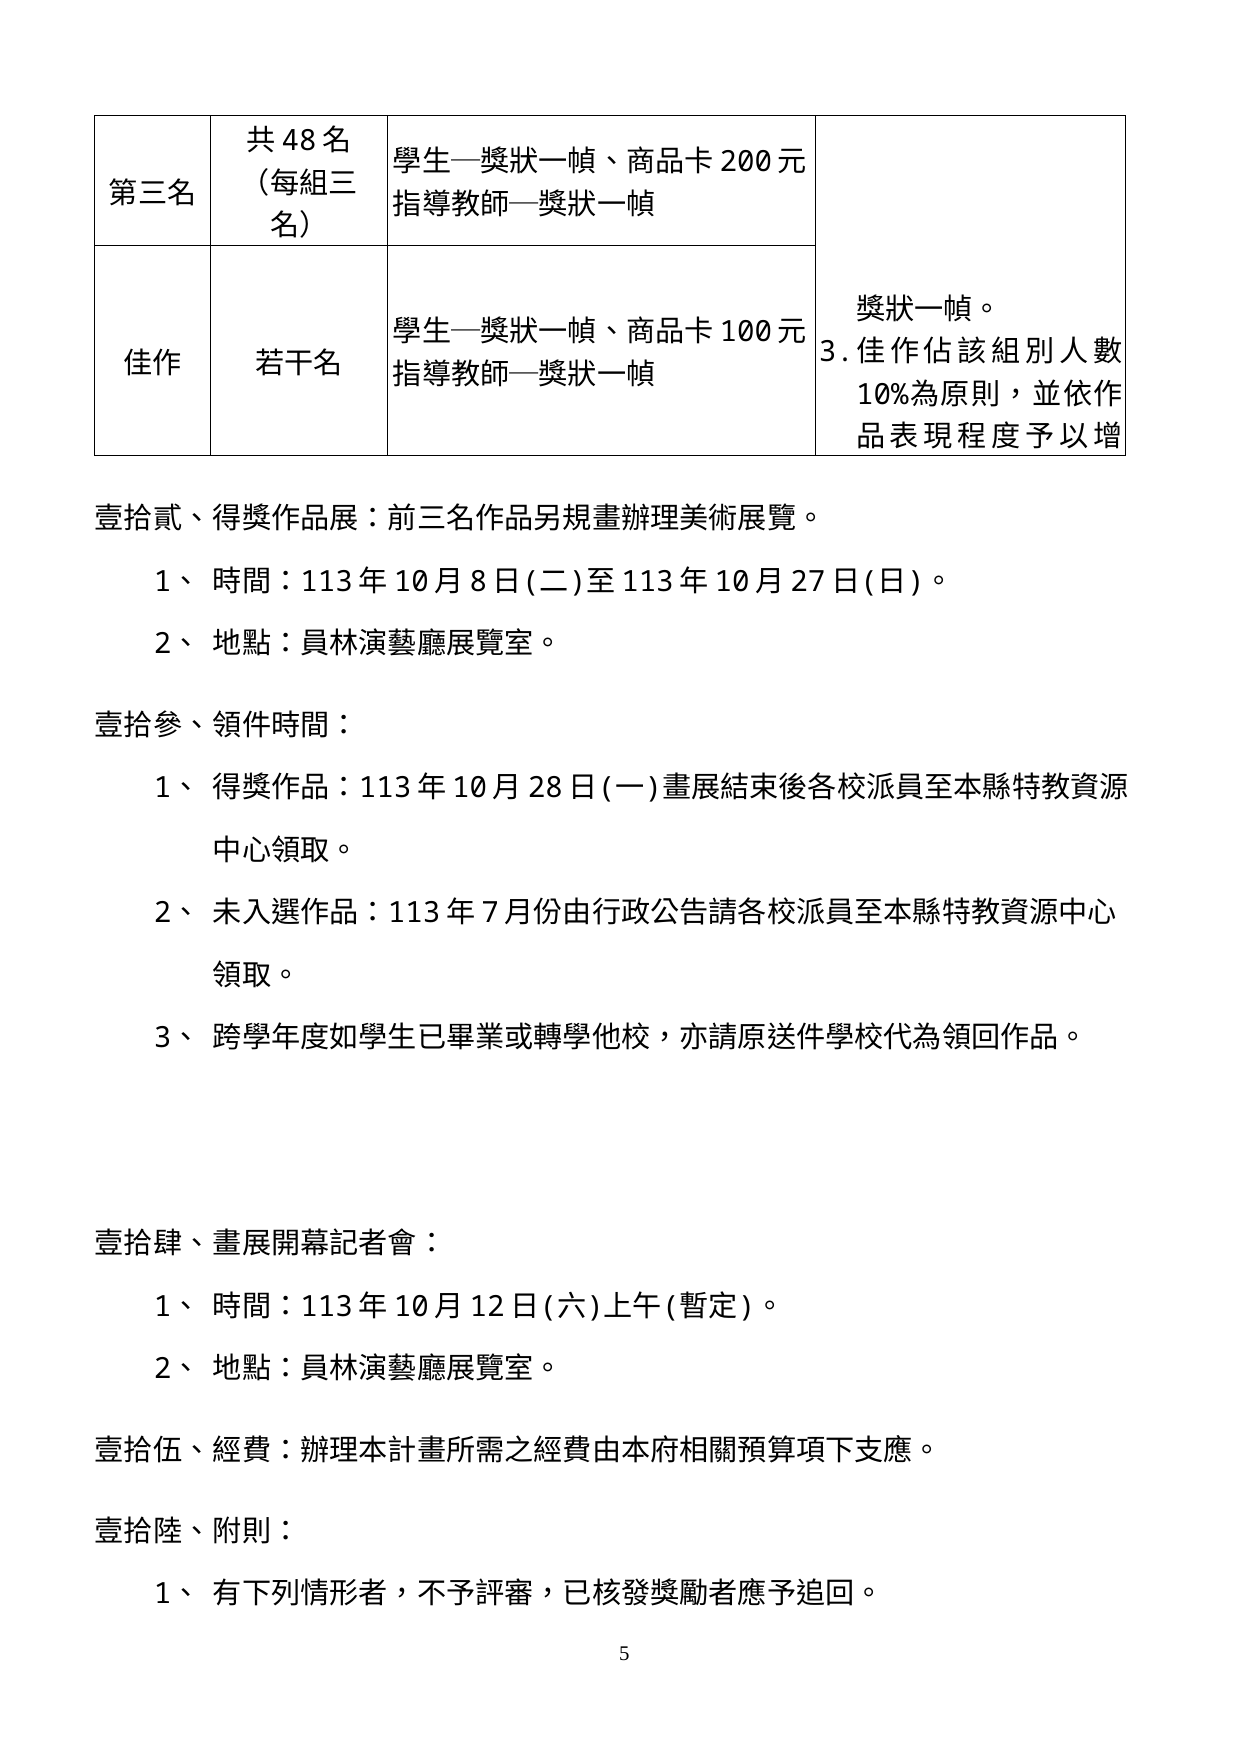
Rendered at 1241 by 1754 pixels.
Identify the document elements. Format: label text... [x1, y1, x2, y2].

list 時間：113年10月8日(二)至113年10月27日(日)。 [153, 537, 1146, 599]
list 地點：員林演藝廳展覽室。 [153, 1324, 1146, 1387]
table_cell 共48名 （每組三名） [211, 116, 387, 245]
list 領件時間： [94, 681, 1146, 743]
list 有下列情形者，不予評審，已核發獎勵者應予追回。 [153, 1549, 1146, 1612]
table_cell 作品如未達獎勵標準，該獎項得以從缺。 如多位得獎學生均接受同一教師之指導，該名指導教師僅頒發獎狀一幀。 佳作佔該組別人數10%為原則，並依作品表現程度予以增減。 疑似生錄取名額不超過該組前三名得獎名額之1/3。 [816, 116, 1125, 454]
list 跨學年度如學生已畢業或轉學他校，亦請原送件學校代為領回作品。 [153, 993, 1146, 1056]
list 畫展開幕記者會： [94, 1199, 1146, 1262]
table_cell 若干名 [211, 246, 387, 454]
list 得獎作品展：前三名作品另規畫辦理美術展覽。 [94, 474, 1146, 537]
list 得獎作品：113年10月28日(一)畫展結束後各校派員至本縣特教資源中心領取。 [153, 743, 1146, 868]
table_cell 學生─獎狀一幀、商品卡100元 指導教師─獎狀一幀 [388, 246, 815, 454]
table_cell 學生─獎狀一幀、商品卡200元 指導教師─獎狀一幀 [388, 116, 815, 245]
list 時間：113年10月12日(六)上午(暫定)。 [153, 1262, 1146, 1324]
list 附則： [94, 1487, 1146, 1549]
list 地點：員林演藝廳展覽室。 [153, 599, 1146, 662]
list 未入選作品：113年7月份由行政公告請各校派員至本縣特教資源中心領取。 [153, 868, 1146, 993]
list 經費：辦理本計畫所需之經費由本府相關預算項下支應。 [94, 1406, 1146, 1468]
table_cell 佳作 [95, 246, 210, 454]
table_cell 第三名 [95, 116, 210, 245]
